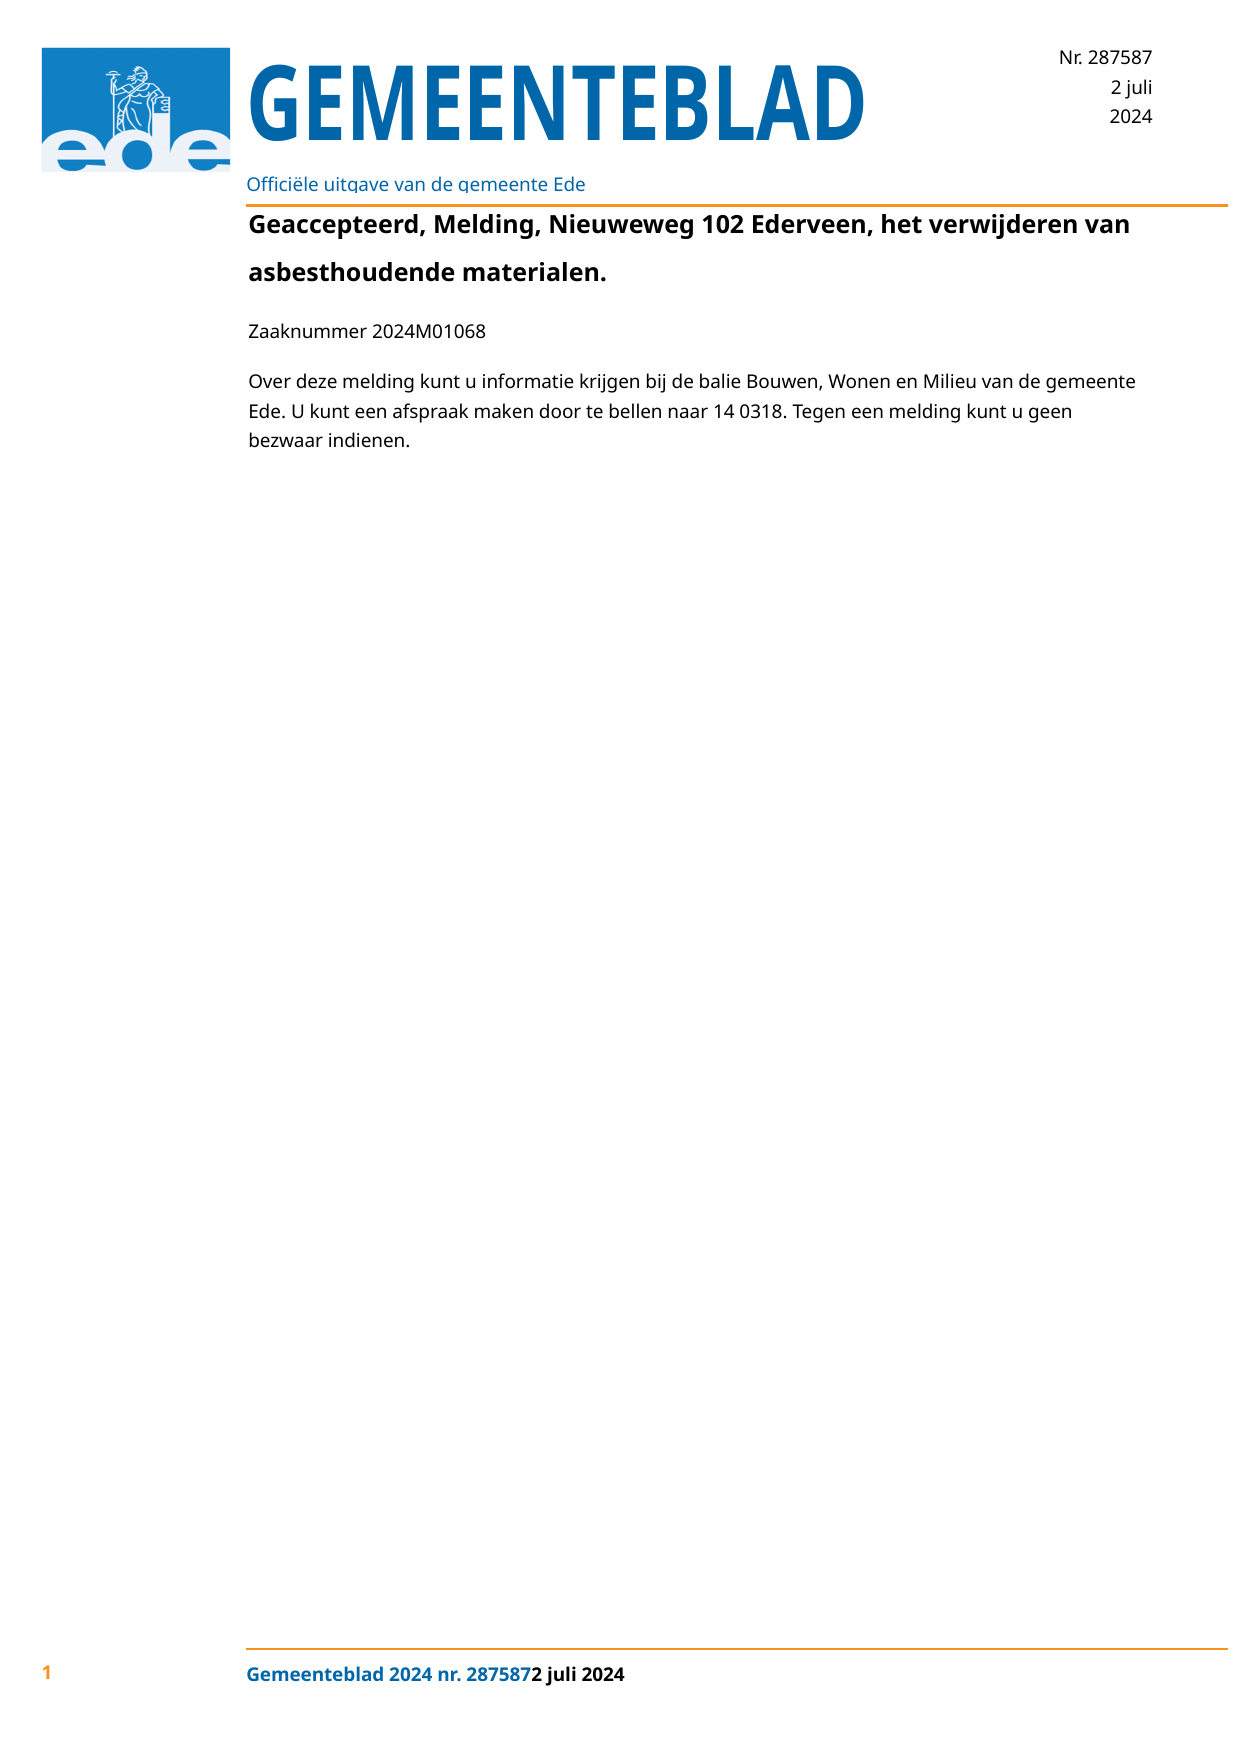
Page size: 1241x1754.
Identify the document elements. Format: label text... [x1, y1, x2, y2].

text Zaaknummer 2024M01068 [248, 318, 1152, 344]
text Over deze melding kunt u informatie krijgen bij de balie Bouwen, Wonen en Milieu van de gemeente Ede. U kunt een afspraak maken door te bellen naar 14 0318. Tegen een melding kunt u geen bezwaar indienen. [248, 368, 1152, 453]
picture [41, 47, 231, 172]
text Geaccepteerd, Melding, Nieuweweg 102 Ederveen, het verwijderen van asbesthoudende materialen. [248, 207, 1152, 288]
